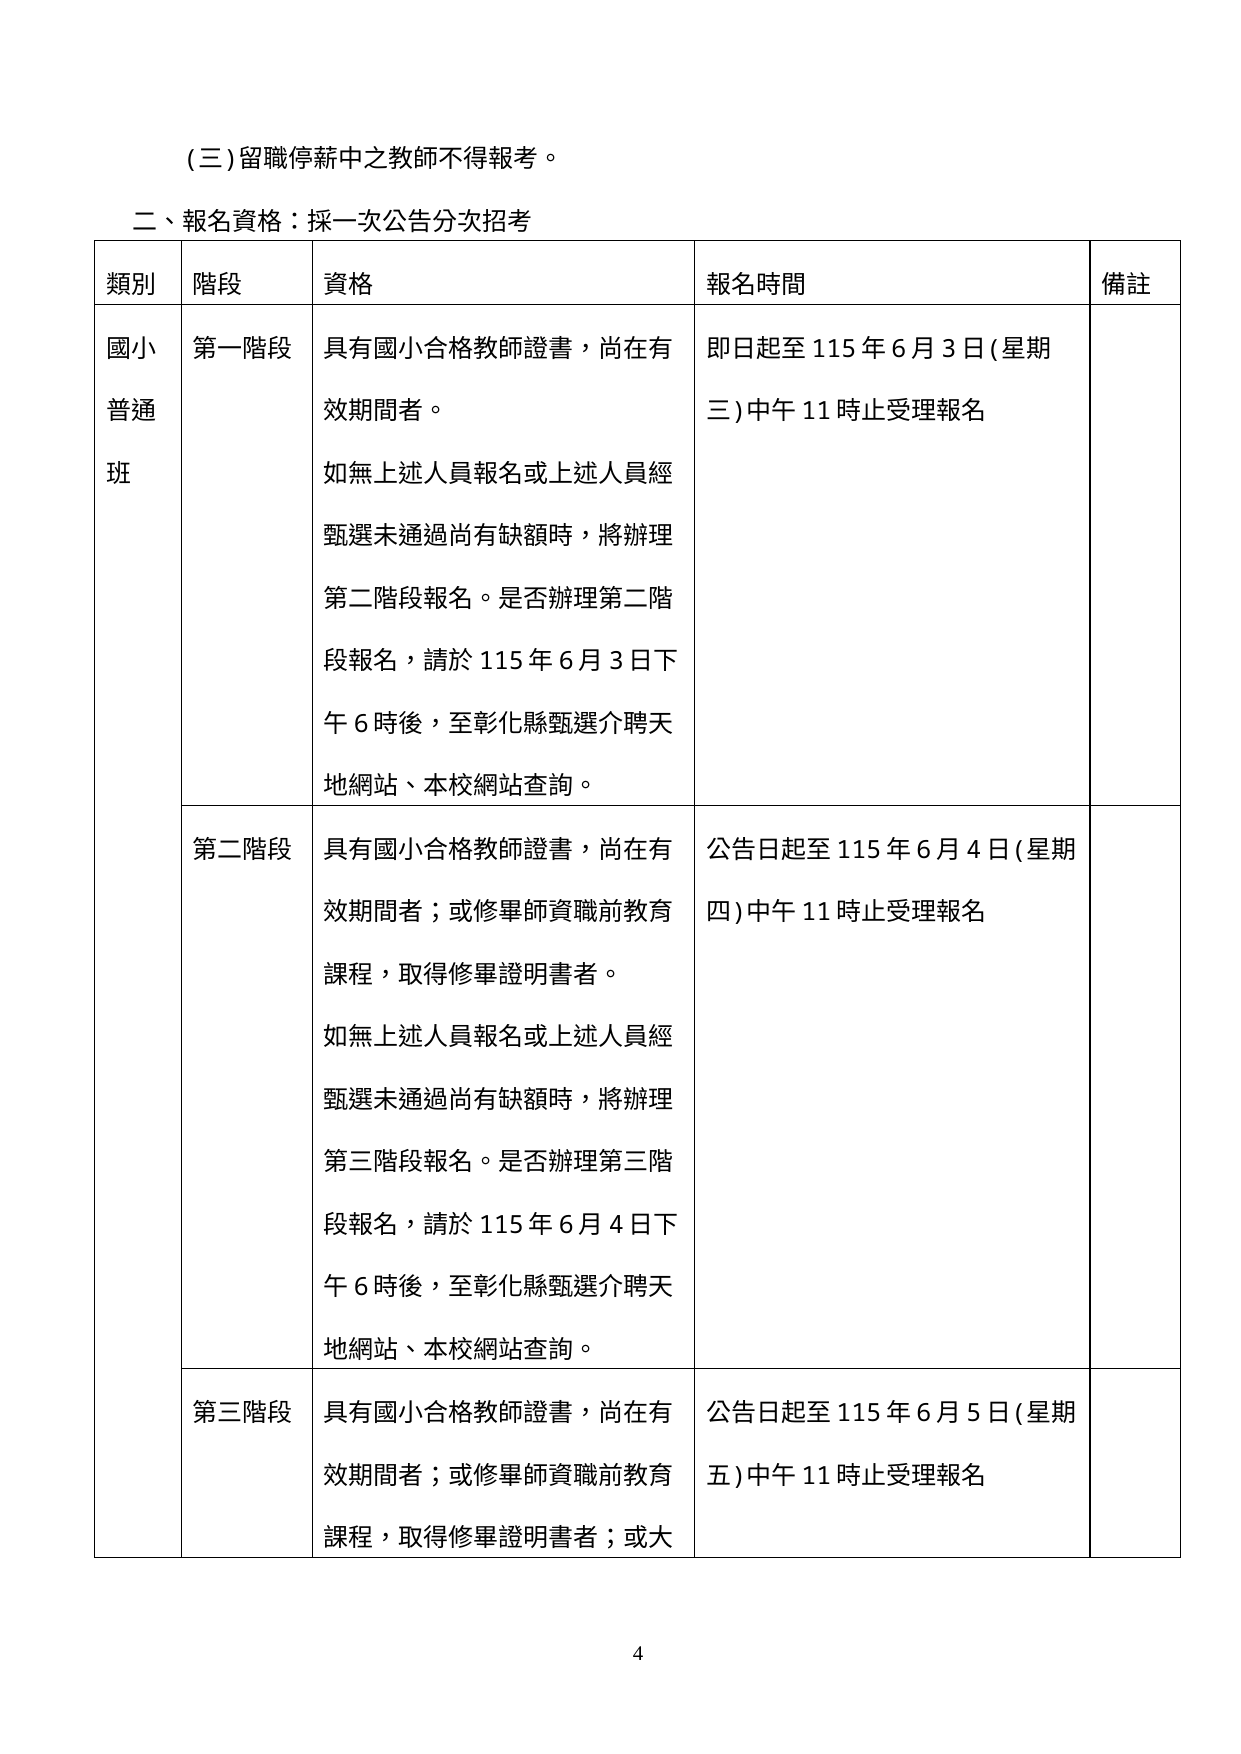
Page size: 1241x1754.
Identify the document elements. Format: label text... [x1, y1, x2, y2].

table_cell [1091, 305, 1180, 804]
table_cell 第三階段 [182, 1369, 312, 1557]
table_cell [1091, 1369, 1180, 1557]
table_cell 公告日起至115年6月4日(星期四)中午11時止受理報名 [695, 806, 1089, 1368]
table_cell 具有國小合格教師證書，尚在有效期間者；或修畢師資職前教育課程，取得修畢證明書者；或大 [313, 1369, 694, 1557]
text 二、報名資格：採一次公告分次招考 [94, 177, 1181, 240]
table_cell 具有國小合格教師證書，尚在有效期間者。 如無上述人員報名或上述人員經甄選未通過尚有缺額時，將辦理第二階段報名。是否辦理第二階段報名，請於115年6月3日下午6時後，至彰化縣甄選介聘天地網站、本校網站查詢。 [313, 305, 694, 804]
table_header 備註 [1091, 241, 1180, 303]
table_cell 具有國小合格教師證書，尚在有效期間者；或修畢師資職前教育課程，取得修畢證明書者。 如無上述人員報名或上述人員經甄選未通過尚有缺額時，將辦理第三階段報名。是否辦理第三階段報名，請於115年6月4日下午6時後，至彰化縣甄選介聘天地網站、本校網站查詢。 [313, 806, 694, 1368]
text (三)留職停薪中之教師不得報考。 [183, 115, 1181, 177]
table_cell [1091, 806, 1180, 1368]
table_cell 國小普通班 [95, 305, 181, 1557]
table_header 報名時間 [695, 241, 1089, 303]
table_header 階段 [182, 241, 312, 303]
table_header 資格 [313, 241, 694, 303]
table_header 類別 [95, 241, 181, 303]
table_cell 即日起至115年6月3日(星期三)中午11時止受理報名 [695, 305, 1089, 804]
table_cell 第二階段 [182, 806, 312, 1368]
table_cell 第一階段 [182, 305, 312, 804]
table_cell 公告日起至115年6月5日(星期五)中午11時止受理報名 [695, 1369, 1089, 1557]
